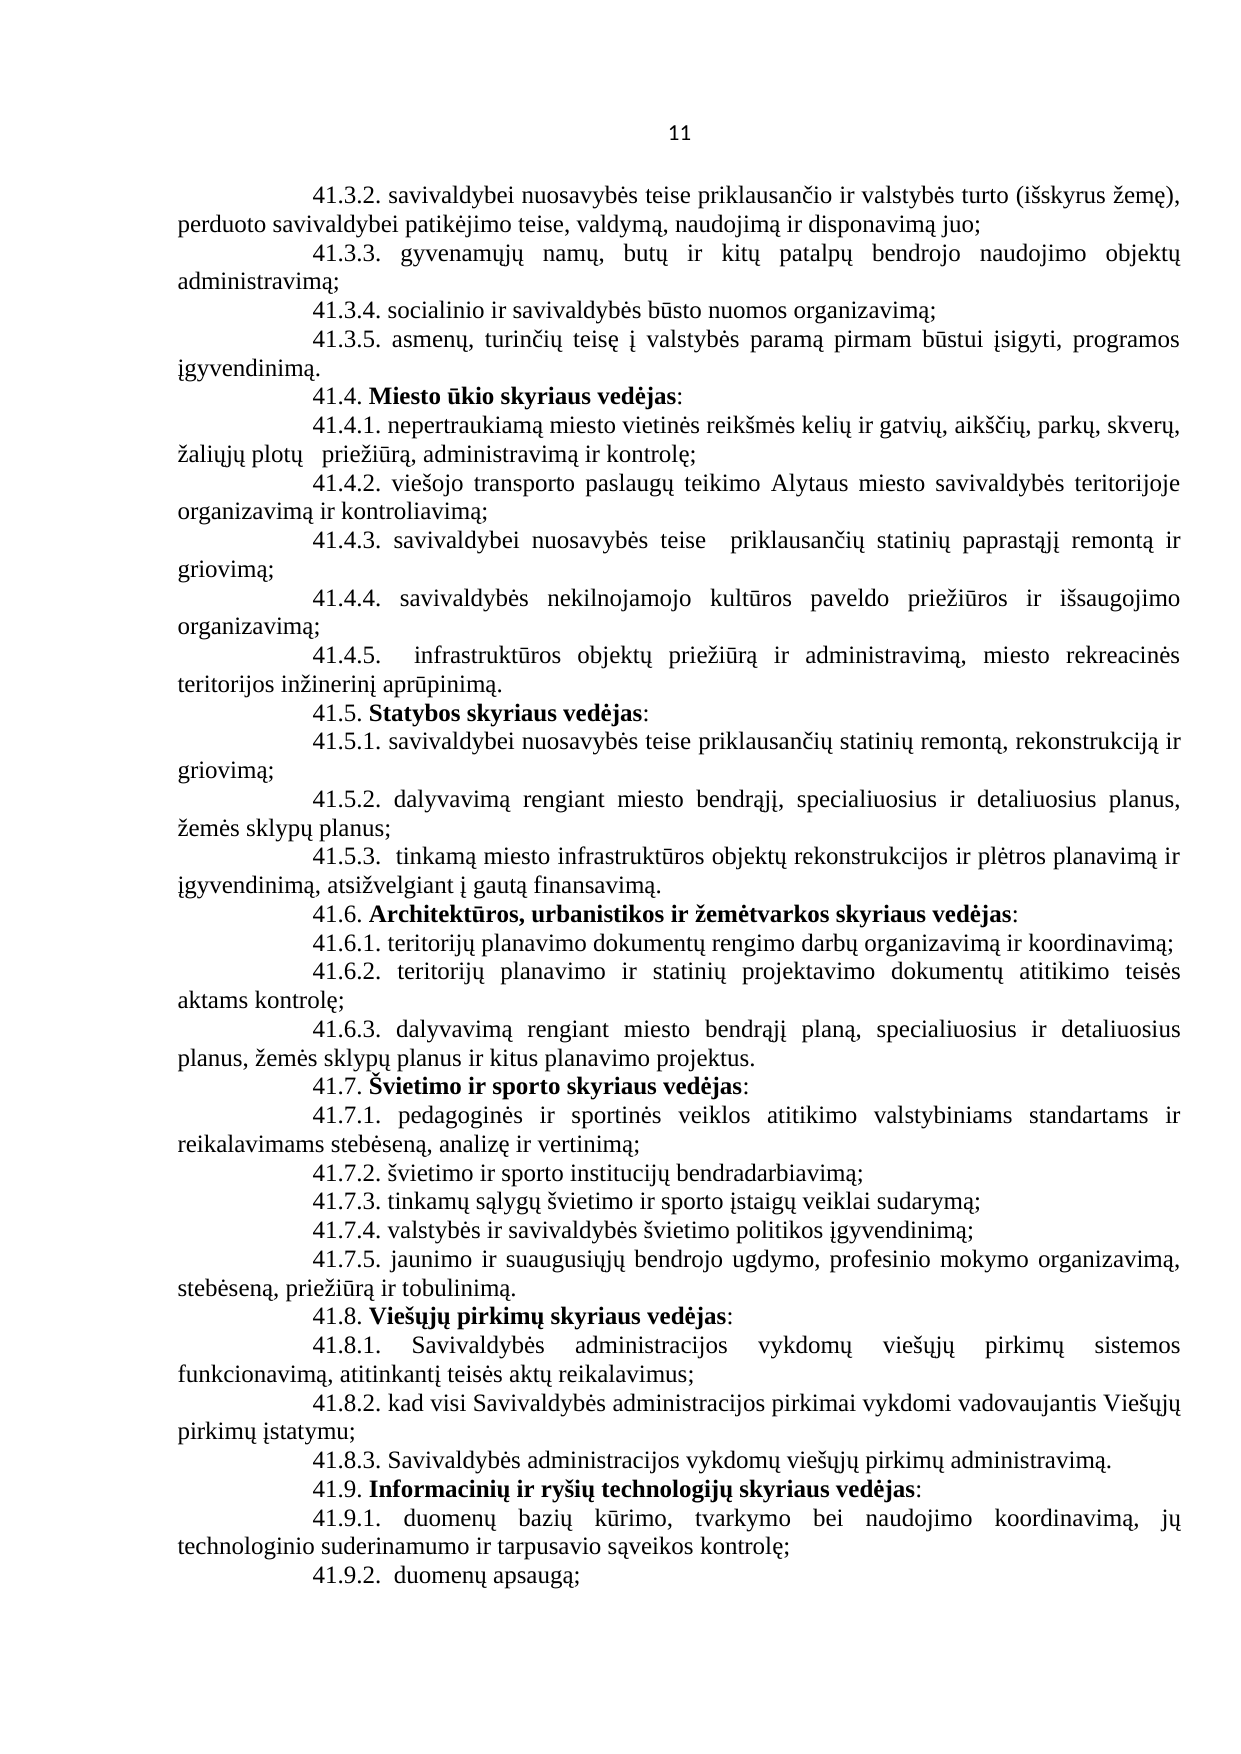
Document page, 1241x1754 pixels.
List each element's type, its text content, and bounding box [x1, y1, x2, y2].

text 41.9. Informacinių ir ryšių technologijų skyriaus vedėjas: [177, 1474, 1181, 1503]
text 41.4. Miesto ūkio skyriaus vedėjas: [177, 381, 1181, 410]
text 41.4.3. savivaldybei nuosavybės teise priklausančių statinių paprastąjį remontą ir griovimą; [177, 525, 1181, 583]
text 41.8.3. Savivaldybės administracijos vykdomų viešųjų pirkimų administravimą. [177, 1445, 1181, 1474]
text 41.4.4. savivaldybės nekilnojamojo kultūros paveldo priežiūros ir išsaugojimo organizavimą; [177, 583, 1181, 640]
text 41.6.1. teritorijų planavimo dokumentų rengimo darbų organizavimą ir koordinavimą; [177, 928, 1181, 956]
text 41.9.1. duomenų bazių kūrimo, tvarkymo bei naudojimo koordinavimą, jų technologinio suderinamumo ir tarpusavio sąveikos kontrolę; [177, 1503, 1181, 1560]
text 41.8.2. kad visi Savivaldybės administracijos pirkimai vykdomi vadovaujantis Viešųjų pirkimų įstatymu; [177, 1388, 1181, 1445]
text 41.5.3. tinkamą miesto infrastruktūros objektų rekonstrukcijos ir plėtros planavimą ir įgyvendinimą, atsižvelgiant į gautą finansavimą. [177, 841, 1181, 899]
text 41.7.3. tinkamų sąlygų švietimo ir sporto įstaigų veiklai sudarymą; [177, 1186, 1181, 1215]
text 41.6.3. dalyvavimą rengiant miesto bendrąjį planą, specialiuosius ir detaliuosius planus, žemės sklypų planus ir kitus planavimo projektus. [177, 1014, 1181, 1071]
text 41.8. Viešųjų pirkimų skyriaus vedėjas: [177, 1301, 1181, 1330]
text 41.6. Architektūros, urbanistikos ir žemėtvarkos skyriaus vedėjas: [177, 899, 1181, 928]
text 41.3.4. socialinio ir savivaldybės būsto nuomos organizavimą; [177, 295, 1181, 324]
text 41.9.2. duomenų apsaugą; [177, 1560, 1181, 1589]
text 41.7.2. švietimo ir sporto institucijų bendradarbiavimą; [177, 1158, 1181, 1186]
text 41.5.1. savivaldybei nuosavybės teise priklausančių statinių remontą, rekonstrukciją ir griovimą; [177, 726, 1181, 784]
text 41.5. Statybos skyriaus vedėjas: [177, 698, 1181, 726]
text 41.6.2. teritorijų planavimo ir statinių projektavimo dokumentų atitikimo teisės aktams kontrolę; [177, 956, 1181, 1014]
text 41.7. Švietimo ir sporto skyriaus vedėjas: [177, 1071, 1181, 1100]
text 41.7.1. pedagoginės ir sportinės veiklos atitikimo valstybiniams standartams ir reikalavimams stebėseną, analizę ir vertinimą; [177, 1100, 1181, 1158]
text 41.4.2. viešojo transporto paslaugų teikimo Alytaus miesto savivaldybės teritorijoje organizavimą ir kontroliavimą; [177, 468, 1181, 525]
text 41.3.3. gyvenamųjų namų, butų ir kitų patalpų bendrojo naudojimo objektų administravimą; [177, 238, 1181, 295]
text 41.3.5. asmenų, turinčių teisę į valstybės paramą pirmam būstui įsigyti, programos įgyvendinimą. [177, 324, 1181, 381]
text 41.5.2. dalyvavimą rengiant miesto bendrąjį, specialiuosius ir detaliuosius planus, žemės sklypų planus; [177, 784, 1181, 841]
text 41.4.1. nepertraukiamą miesto vietinės reikšmės kelių ir gatvių, aikščių, parkų, skverų, žaliųjų plotų priežiūrą, administravimą ir kontrolę; [177, 410, 1181, 468]
text 41.3.2. savivaldybei nuosavybės teise priklausančio ir valstybės turto (išskyrus žemę), perduoto savivaldybei patikėjimo teise, valdymą, naudojimą ir disponavimą juo; [177, 180, 1181, 238]
text 41.7.5. jaunimo ir suaugusiųjų bendrojo ugdymo, profesinio mokymo organizavimą, stebėseną, priežiūrą ir tobulinimą. [177, 1244, 1181, 1301]
text 41.7.4. valstybės ir savivaldybės švietimo politikos įgyvendinimą; [177, 1215, 1181, 1244]
text 41.4.5. infrastruktūros objektų priežiūrą ir administravimą, miesto rekreacinės teritorijos inžinerinį aprūpinimą. [177, 640, 1181, 698]
text 41.8.1. Savivaldybės administracijos vykdomų viešųjų pirkimų sistemos funkcionavimą, atitinkantį teisės aktų reikalavimus; [177, 1330, 1181, 1388]
